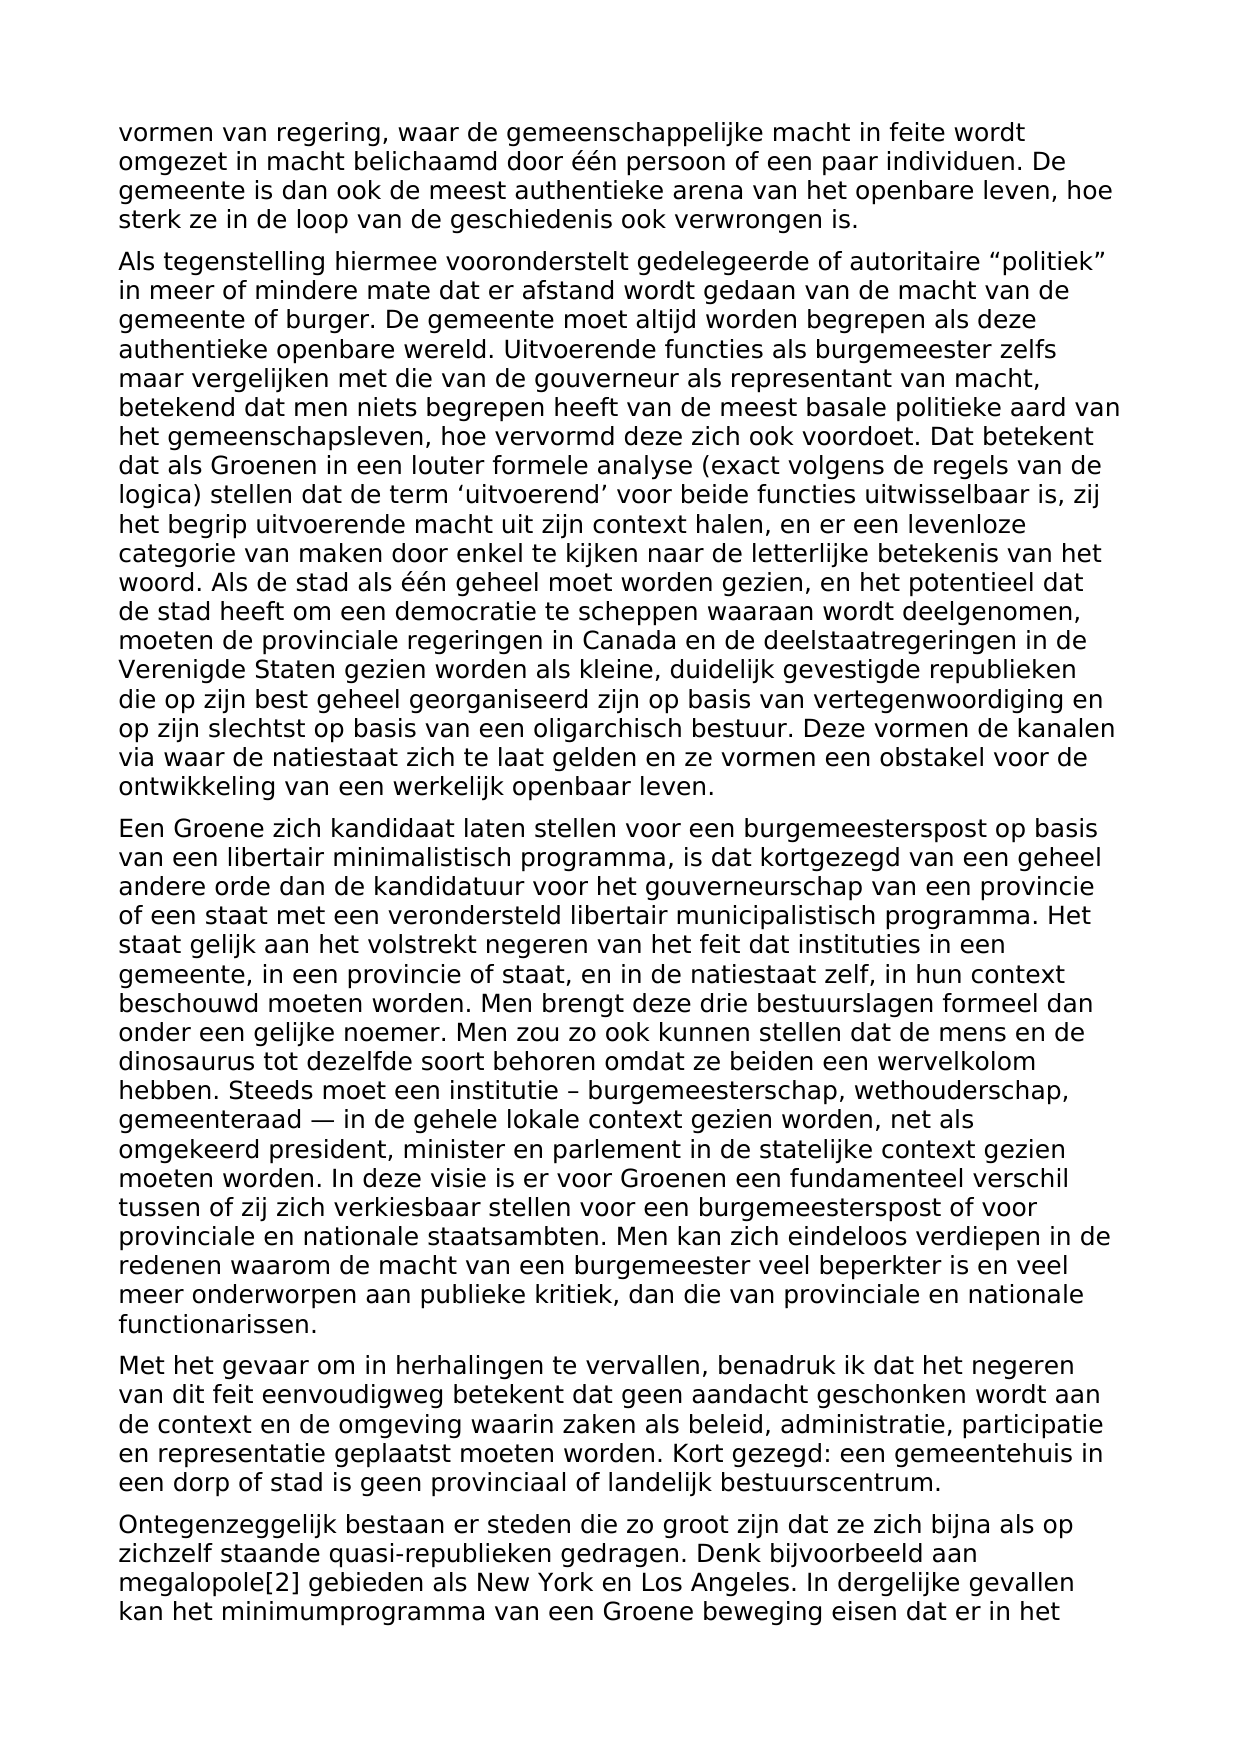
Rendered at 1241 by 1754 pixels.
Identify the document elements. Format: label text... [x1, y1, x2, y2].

text Ontegenzeggelijk bestaan er steden die zo groot zijn dat ze zich bijna als op zichzelf staande quasi-republieken gedragen. Denk bijvoorbeeld aan megalopole[2] gebieden als New York en Los Angeles. In dergelijke gevallen kan het minimumprogramma van een Groene beweging eisen dat er in het [118, 1510, 1122, 1626]
text Als tegenstelling hiermee vooronderstelt gedelegeerde of autoritaire “politiek” in meer of mindere mate dat er afstand wordt gedaan van de macht van de gemeente of burger. De gemeente moet altijd worden begrepen als deze authentieke openbare wereld. Uitvoerende functies als burgemeester zelfs maar vergelijken met die van de gouverneur als representant van macht, betekend dat men niets begrepen heeft van de meest basale politieke aard van het gemeenschapsleven, hoe vervormd deze zich ook voordoet. Dat betekent dat als Groenen in een louter formele analyse (exact volgens de regels van de logica) stellen dat de term ‘uitvoerend’ voor beide functies uitwisselbaar is, zij het begrip uitvoerende macht uit zijn context halen, en er een levenloze categorie van maken door enkel te kijken naar de letterlijke betekenis van het woord. Als de stad als één geheel moet worden gezien, en het potentieel dat de stad heeft om een democratie te scheppen waaraan wordt deelgenomen, moeten de provinciale regeringen in Canada en de deelstaatregeringen in de Verenigde Staten gezien worden als kleine, duidelijk gevestigde republieken die op zijn best geheel georganiseerd zijn op basis van vertegenwoordiging en op zijn slechtst op basis van een oligarchisch bestuur. Deze vormen de kanalen via waar de natiestaat zich te laat gelden en ze vormen een obstakel voor de ontwikkeling van een werkelijk openbaar leven. [118, 247, 1122, 801]
text vormen van regering, waar de gemeenschappelijke macht in feite wordt omgezet in macht belichaamd door één persoon of een paar individuen. De gemeente is dan ook de meest authentieke arena van het openbare leven, hoe sterk ze in de loop van de geschiedenis ook verwrongen is. [118, 118, 1122, 235]
text Een Groene zich kandidaat laten stellen voor een burgemeesterspost op basis van een libertair minimalistisch programma, is dat kortgezegd van een geheel andere orde dan de kandidatuur voor het gouverneurschap van een provincie of een staat met een verondersteld libertair municipalistisch programma. Het staat gelijk aan het volstrekt negeren van het feit dat instituties in een gemeente, in een provincie of staat, en in de natiestaat zelf, in hun context beschouwd moeten worden. Men brengt deze drie bestuurslagen formeel dan onder een gelijke noemer. Men zou zo ook kunnen stellen dat de mens en de dinosaurus tot dezelfde soort behoren omdat ze beiden een wervelkolom hebben. Steeds moet een institutie – burgemeesterschap, wethouderschap, gemeenteraad — in de gehele lokale context gezien worden, net als omgekeerd president, minister en parlement in de statelijke context gezien moeten worden. In deze visie is er voor Groenen een fundamenteel verschil tussen of zij zich verkiesbaar stellen voor een burgemeesterspost of voor provinciale en nationale staatsambten. Men kan zich eindeloos verdiepen in de redenen waarom de macht van een burgemeester veel beperkter is en veel meer onderworpen aan publieke kritiek, dan die van provinciale en nationale functionarissen. [118, 814, 1122, 1339]
text Met het gevaar om in herhalingen te vervallen, benadruk ik dat het negeren van dit feit eenvoudigweg betekent dat geen aandacht geschonken wordt aan de context en de omgeving waarin zaken als beleid, administratie, participatie en representatie geplaatst moeten worden. Kort gezegd: een gemeentehuis in een dorp of stad is geen provinciaal of landelijk bestuurscentrum. [118, 1351, 1122, 1497]
